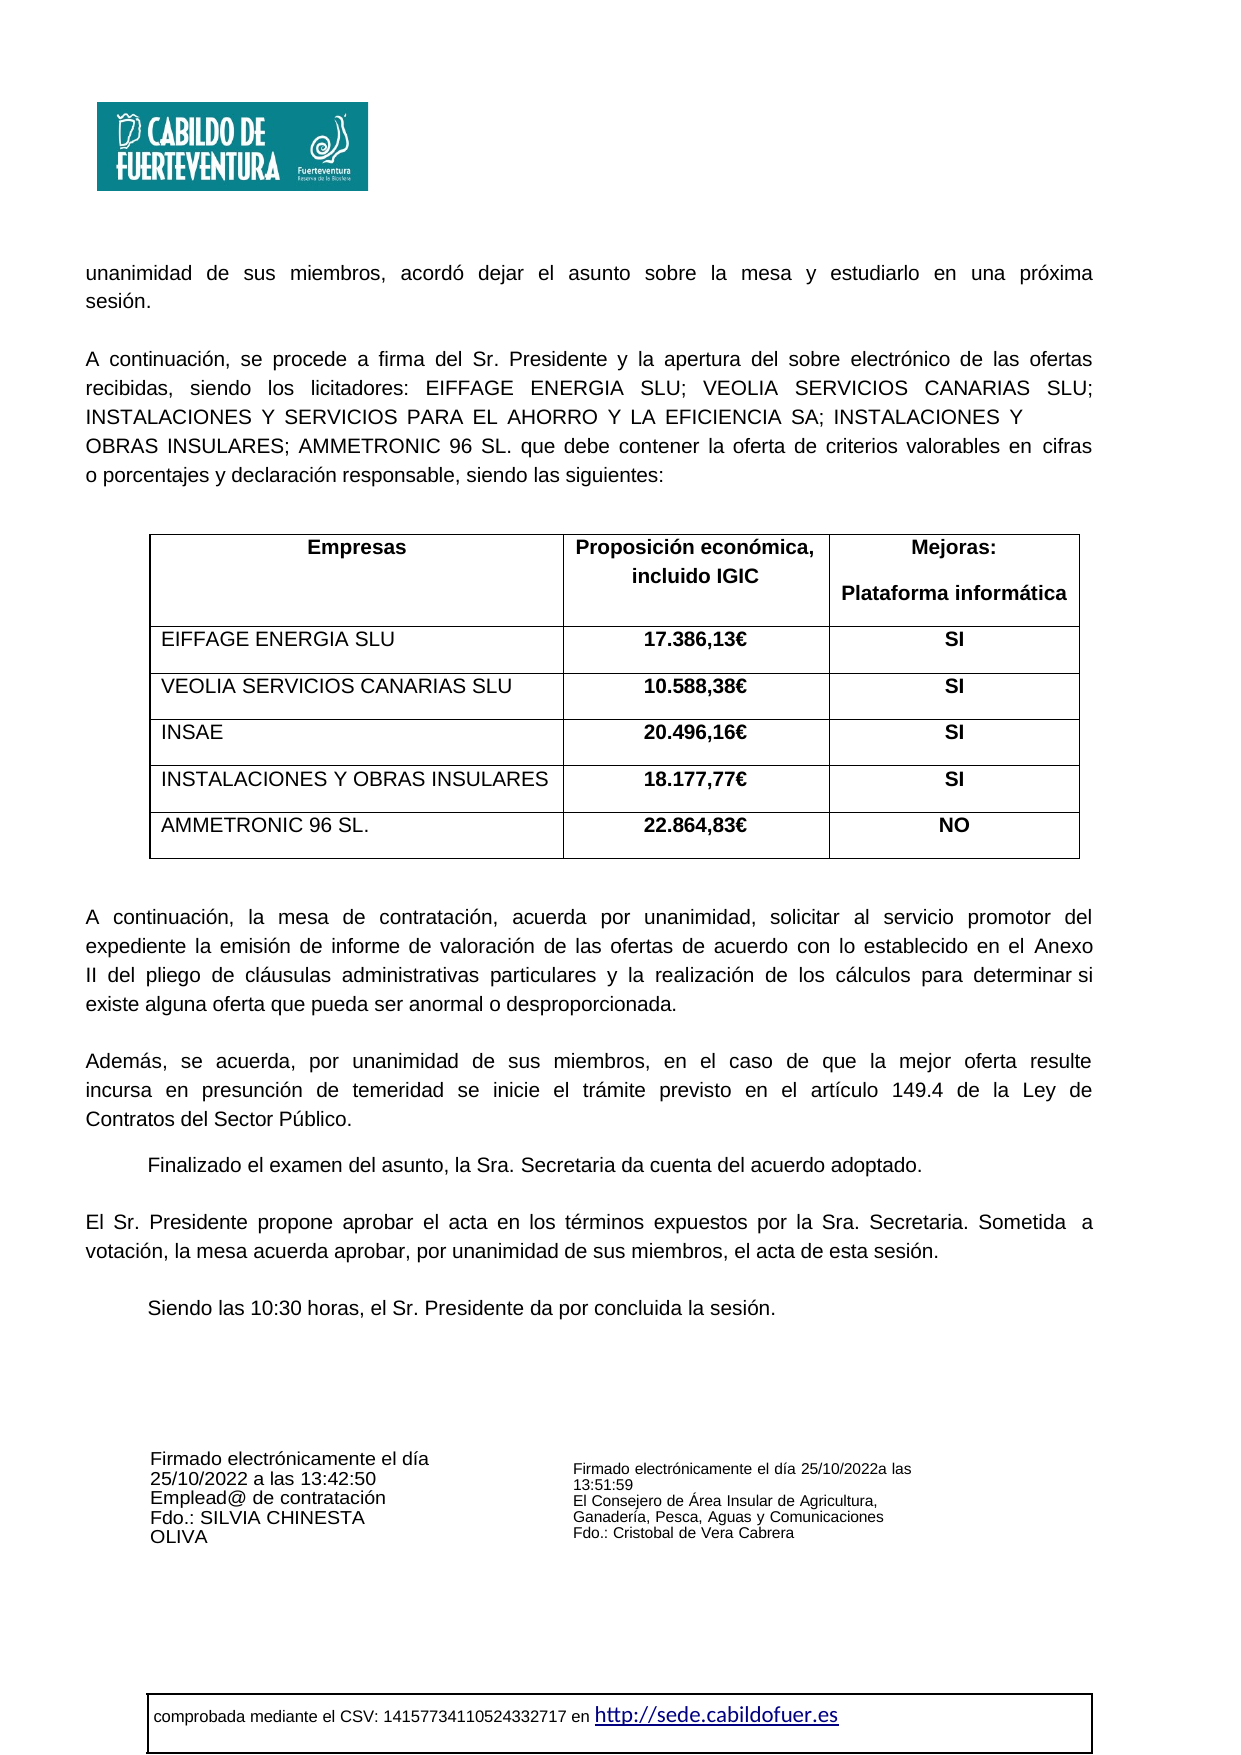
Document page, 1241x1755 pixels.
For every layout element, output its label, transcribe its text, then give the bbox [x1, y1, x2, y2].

table_cell AMMETRONIC 96 SL. [151, 813, 563, 858]
table_cell SI [830, 766, 1079, 812]
table_cell NO [830, 813, 1079, 858]
table_cell 17.386,13€ [564, 627, 829, 672]
table_header Mejoras: Plataforma informática [830, 535, 1079, 626]
table_cell 18.177,77€ [564, 766, 829, 812]
text Emplead@ de contratación Fdo.: SILVIA CHINESTA OLIVA [150, 1489, 428, 1548]
text A continuación, la mesa de contratación, acuerda por unanimidad, solicitar al servicio promotor del expediente la emisión de informe de valoración de las ofertas de acuerdo con lo establecido en el Anexo II del pliego de cláusulas administrativas particulares y la realización de los cálculos para determinar si existe alguna oferta que pueda ser anormal o desproporcionada. [85, 905, 1093, 1016]
table_header Proposición económica, incluido IGIC [564, 535, 829, 626]
table_cell 20.496,16€ [564, 720, 829, 765]
table_header Empresas [151, 535, 563, 626]
table_cell SI [830, 674, 1079, 719]
table_cell INSAE [151, 720, 563, 765]
table_cell 10.588,38€ [564, 674, 829, 719]
text A continuación, se procede a firma del Sr. Presidente y la apertura del sobre electrónico de las ofertas recibidas, siendo los licitadores: EIFFAGE ENERGIA SLU; VEOLIA SERVICIOS CANARIAS SLU; INSTALACIONES Y SERVICIOS PARA EL AHORRO Y LA EFICIENCIA SA; INSTALACIONES Y [85, 347, 1093, 429]
table_cell VEOLIA SERVICIOS CANARIAS SLU [151, 674, 563, 719]
text Además, se acuerda, por unanimidad de sus miembros, en el caso de que la mejor oferta resulte incursa en presunción de temeridad se inicie el trámite previsto en el artículo 149.4 de la Ley de Contratos del Sector Público. [85, 1049, 1093, 1131]
text Finalizado el examen del asunto, la Sra. Secretaria da cuenta del acuerdo adoptado. [147, 1153, 1107, 1177]
text Firmado electrónicamente el día 25/10/2022 a las 13:42:50 [150, 1450, 429, 1489]
table_cell 22.864,83€ [564, 813, 829, 858]
table_cell SI [830, 627, 1079, 672]
table_cell SI [830, 720, 1079, 765]
table_cell INSTALACIONES Y OBRAS INSULARES [151, 766, 563, 812]
text El Sr. Presidente propone aprobar el acta en los términos expuestos por la Sra. Secretaria. Sometida a votación, la mesa acuerda aprobar, por unanimidad de sus miembros, el acta de esta sesión. [85, 1210, 1093, 1263]
table_cell EIFFAGE ENERGIA SLU [151, 627, 563, 672]
text Siendo las 10:30 horas, el Sr. Presidente da por concluida la sesión. [147, 1296, 1107, 1319]
text El Consejero de Área Insular de Agricultura, Ganadería, Pesca, Aguas y Comunicaciones Fdo.: Cristobal de Vera Cabrera [573, 1494, 917, 1541]
text OBRAS INSULARES; AMMETRONIC 96 SL. que debe contener la oferta de criterios valorables en cifras o porcentajes y declaración responsable, siendo las siguientes: [85, 434, 1093, 487]
text Firmado electrónicamente el día 25/10/2022a las 13:51:59 [573, 1462, 969, 1494]
text unanimidad de sus miembros, acordó dejar el asunto sobre la mesa y estudiarlo en una próxima sesión. [85, 260, 1093, 313]
